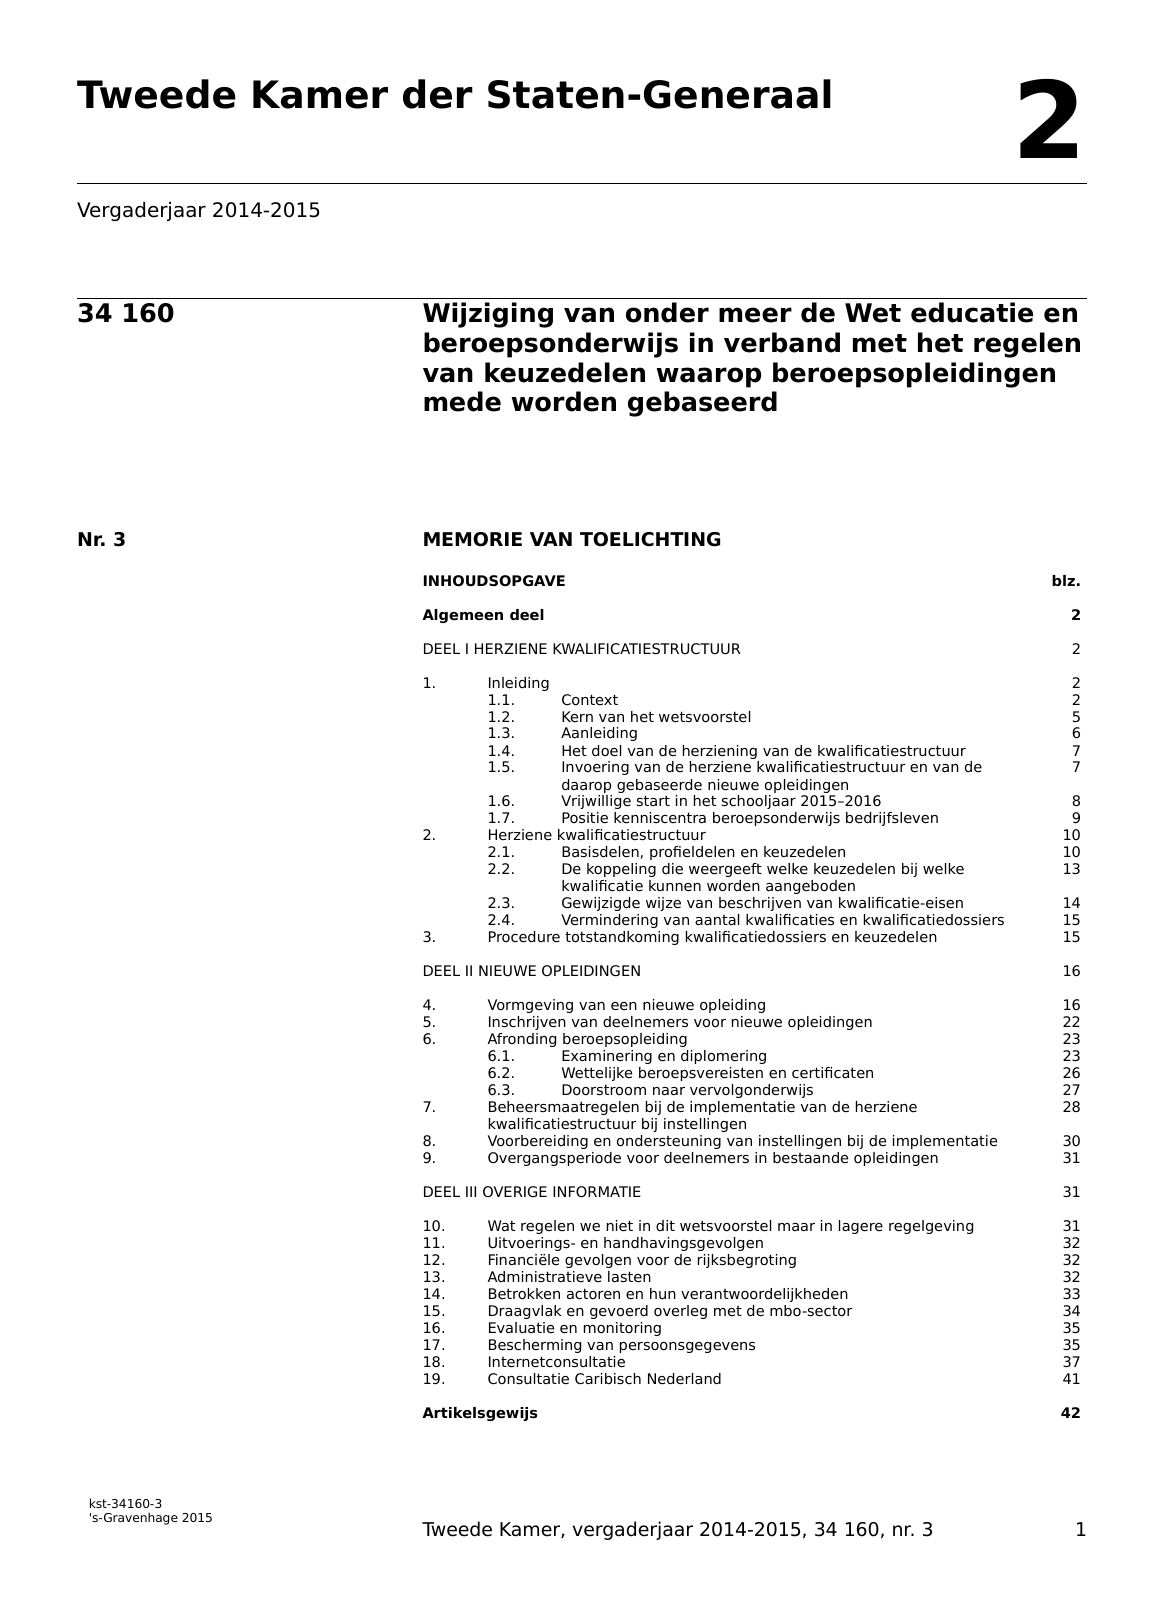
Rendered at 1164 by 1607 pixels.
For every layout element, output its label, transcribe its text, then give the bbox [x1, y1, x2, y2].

table_cell 15 [1028, 929, 1087, 946]
table_cell Afronding beroepsopleiding [481, 1031, 1027, 1048]
table_cell 6.2. [481, 1065, 555, 1082]
table_cell [1028, 946, 1087, 963]
table_cell [481, 980, 555, 997]
table_cell 26 [1028, 1065, 1087, 1082]
table_cell 1.7. [481, 810, 555, 827]
table_cell 1. [422, 675, 481, 691]
table_cell Wat regelen we niet in dit wetsvoorstel maar in lagere regelgeving [481, 1218, 1027, 1235]
table_cell Inleiding [481, 675, 1027, 691]
table_cell Positie kenniscentra beroepsonderwijs bedrijfsleven [555, 810, 1027, 827]
subtitle Nr. 3 MEMORIE VAN TOELICHTING [77, 529, 1087, 551]
table_cell Context [555, 691, 1027, 708]
table_cell [422, 590, 481, 607]
table_cell 1.6. [481, 793, 555, 810]
table_cell 1.4. [481, 743, 555, 759]
table_cell [1028, 980, 1087, 997]
table_cell Wettelijke beroepsvereisten en certificaten [555, 1065, 1027, 1082]
table_cell 37 [1028, 1354, 1087, 1371]
table_cell [422, 1167, 481, 1184]
table_cell Administratieve lasten [481, 1269, 1027, 1286]
table_cell [481, 1201, 555, 1218]
table_cell [481, 1388, 555, 1404]
table_cell [422, 725, 481, 742]
table_cell 32 [1028, 1235, 1087, 1252]
table_cell 31 [1028, 1184, 1087, 1201]
table_cell Examinering en diplomering [555, 1048, 1027, 1065]
table_cell 1.3. [481, 725, 555, 742]
table_cell Vermindering van aantal kwalificaties en kwalificatiedossiers [555, 912, 1027, 929]
table_cell 15. [422, 1303, 481, 1320]
table_cell [422, 912, 481, 929]
text kst-34160-3 [88, 1497, 323, 1511]
table_cell Kern van het wetsvoorstel [555, 709, 1027, 725]
table_cell 7. [422, 1099, 481, 1133]
table_cell [1028, 1388, 1087, 1404]
table_cell 27 [1028, 1082, 1087, 1099]
table_cell DEEL III OVERIGE INFORMATIE [422, 1184, 1027, 1201]
table_cell 17. [422, 1337, 481, 1354]
table_cell [422, 709, 481, 725]
table_cell [422, 980, 481, 997]
table_cell Bescherming van persoonsgegevens [481, 1337, 1027, 1354]
table_cell [481, 946, 555, 963]
table_cell 10 [1028, 844, 1087, 861]
table_cell 6 [1028, 725, 1087, 742]
table_cell Evaluatie en monitoring [481, 1320, 1027, 1337]
table_cell 5. [422, 1014, 481, 1031]
table_cell 7 [1028, 759, 1087, 793]
table_cell Betrokken actoren en hun verantwoordelijkheden [481, 1286, 1027, 1303]
table_cell [555, 624, 1027, 641]
table_cell 30 [1028, 1133, 1087, 1150]
table_cell Doorstroom naar vervolgonderwijs [555, 1082, 1027, 1099]
subtitle 34 160 Wijziging van onder meer de Wet educatie en beroepsonderwijs in verband met het regelen van keuzedelen waarop beroepsopleidingen mede worden gebaseerd [77, 299, 1087, 418]
table_cell Artikelsgewijs [422, 1405, 1027, 1422]
table_cell 5 [1028, 709, 1087, 725]
table_cell 3. [422, 929, 481, 946]
table_cell DEEL II NIEUWE OPLEIDINGEN [422, 963, 1027, 980]
text 's-Gravenhage 2015 [88, 1511, 323, 1525]
table_cell [481, 658, 555, 674]
table_cell Vormgeving van een nieuwe opleiding [481, 997, 1027, 1014]
table_cell [555, 1201, 1027, 1218]
table_cell 2.4. [481, 912, 555, 929]
table_cell 6.1. [481, 1048, 555, 1065]
table_cell 10 [1028, 827, 1087, 844]
table_cell 16. [422, 1320, 481, 1337]
table_cell [422, 743, 481, 759]
table_cell Voorbereiding en ondersteuning van instellingen bij de implementatie [481, 1133, 1027, 1150]
table_cell Draagvlak en gevoerd overleg met de mbo-sector [481, 1303, 1027, 1320]
table_cell 33 [1028, 1286, 1087, 1303]
table_cell 6.3. [481, 1082, 555, 1099]
table_cell 18. [422, 1354, 481, 1371]
table_cell [1028, 1201, 1087, 1218]
table_cell Inschrijven van deelnemers voor nieuwe opleidingen [481, 1014, 1027, 1031]
table_cell 7 [1028, 743, 1087, 759]
table_cell [481, 1167, 555, 1184]
table_cell 6. [422, 1031, 481, 1048]
table_cell DEEL I HERZIENE KWALIFICATIESTRUCTUUR [422, 641, 1027, 657]
table_cell [555, 590, 1027, 607]
table_cell 34 [1028, 1303, 1087, 1320]
table_cell [422, 1082, 481, 1099]
table_cell 35 [1028, 1320, 1087, 1337]
table_cell 2. [422, 827, 481, 844]
table_cell De koppeling die weergeeft welke keuzedelen bij welke kwalificatie kunnen worden aangeboden [555, 861, 1027, 895]
table_cell [1028, 1167, 1087, 1184]
table_cell Uitvoerings- en handhavingsgevolgen [481, 1235, 1027, 1252]
table_header 2 [886, 59, 1087, 183]
table_cell [1028, 590, 1087, 607]
table_cell [481, 624, 555, 641]
table_cell Beheersmaatregelen bij de implementatie van de herziene kwalificatiestructuur bij instellingen [481, 1099, 1027, 1133]
table_cell Basisdelen, profieldelen en keuzedelen [555, 844, 1027, 861]
table_cell 16 [1028, 997, 1087, 1014]
table_cell Het doel van de herziening van de kwalificatiestructuur [555, 743, 1027, 759]
table_cell 4. [422, 997, 481, 1014]
table_cell 23 [1028, 1048, 1087, 1065]
table_cell Internetconsultatie [481, 1354, 1027, 1371]
table_header Tweede Kamer der Staten-Generaal [77, 59, 886, 183]
table_cell [1028, 624, 1087, 641]
table_cell 2 [1028, 675, 1087, 691]
table_cell 12. [422, 1252, 481, 1269]
table_cell 1.2. [481, 709, 555, 725]
table_cell [422, 624, 481, 641]
table_cell Algemeen deel [422, 607, 1027, 623]
table_cell 2 [1028, 691, 1087, 708]
table_cell 2.3. [481, 895, 555, 912]
table_cell 8 [1028, 793, 1087, 810]
table_cell Consultatie Caribisch Nederland [481, 1371, 1027, 1388]
table_cell 2.2. [481, 861, 555, 895]
table_cell 2.1. [481, 844, 555, 861]
table_cell 22 [1028, 1014, 1087, 1031]
table_cell [555, 1167, 1027, 1184]
table_cell Vrijwillige start in het schooljaar 2015–2016 [555, 793, 1027, 810]
table_header blz. [1028, 573, 1087, 589]
table_cell Herziene kwalificatiestructuur [481, 827, 1027, 844]
table_cell Invoering van de herziene kwalificatiestructuur en van de daarop gebaseerde nieuwe opleidingen [555, 759, 1027, 793]
table_cell [422, 895, 481, 912]
table_cell [1028, 658, 1087, 674]
table_cell 10. [422, 1218, 481, 1235]
table_cell [422, 691, 481, 708]
table_header INHOUDSOPGAVE [422, 573, 1027, 589]
table_cell [555, 946, 1027, 963]
table_cell [422, 844, 481, 861]
table_cell 8. [422, 1133, 481, 1150]
table_cell 31 [1028, 1218, 1087, 1235]
table_cell 2 [1028, 641, 1087, 657]
table_cell Gewijzigde wijze van beschrijven van kwalificatie-eisen [555, 895, 1027, 912]
table_cell 13. [422, 1269, 481, 1286]
table_cell [422, 1065, 481, 1082]
table_cell 23 [1028, 1031, 1087, 1048]
table_cell 9 [1028, 810, 1087, 827]
table_cell [555, 1388, 1027, 1404]
table_cell 16 [1028, 963, 1087, 980]
table_cell Aanleiding [555, 725, 1027, 742]
table_cell 31 [1028, 1150, 1087, 1167]
table_cell [422, 861, 481, 895]
table_cell 14 [1028, 895, 1087, 912]
table_cell 28 [1028, 1099, 1087, 1133]
table_cell Overgangsperiode voor deelnemers in bestaande opleidingen [481, 1150, 1027, 1167]
table_cell [422, 946, 481, 963]
table_cell [481, 590, 555, 607]
table_cell 2 [1028, 607, 1087, 623]
table_cell 14. [422, 1286, 481, 1303]
table_cell [422, 793, 481, 810]
table_cell Vergaderjaar 2014-2015 [77, 184, 1087, 298]
table_cell [422, 759, 481, 793]
table_cell 15 [1028, 912, 1087, 929]
table_cell 11. [422, 1235, 481, 1252]
table_cell [422, 1201, 481, 1218]
table_cell [422, 658, 481, 674]
table_cell [422, 1048, 481, 1065]
table_cell 13 [1028, 861, 1087, 895]
table_cell [555, 658, 1027, 674]
table_cell 32 [1028, 1252, 1087, 1269]
table_cell 19. [422, 1371, 481, 1388]
table_cell [422, 810, 481, 827]
table_cell 32 [1028, 1269, 1087, 1286]
table_cell [555, 980, 1027, 997]
table_cell 41 [1028, 1371, 1087, 1388]
table_cell 1.5. [481, 759, 555, 793]
table_cell Financiële gevolgen voor de rijksbegroting [481, 1252, 1027, 1269]
table_cell 35 [1028, 1337, 1087, 1354]
table_cell 42 [1028, 1405, 1087, 1422]
table_cell [422, 1388, 481, 1404]
table_cell Procedure totstandkoming kwalificatiedossiers en keuzedelen [481, 929, 1027, 946]
table_cell 1.1. [481, 691, 555, 708]
table_cell 9. [422, 1150, 481, 1167]
